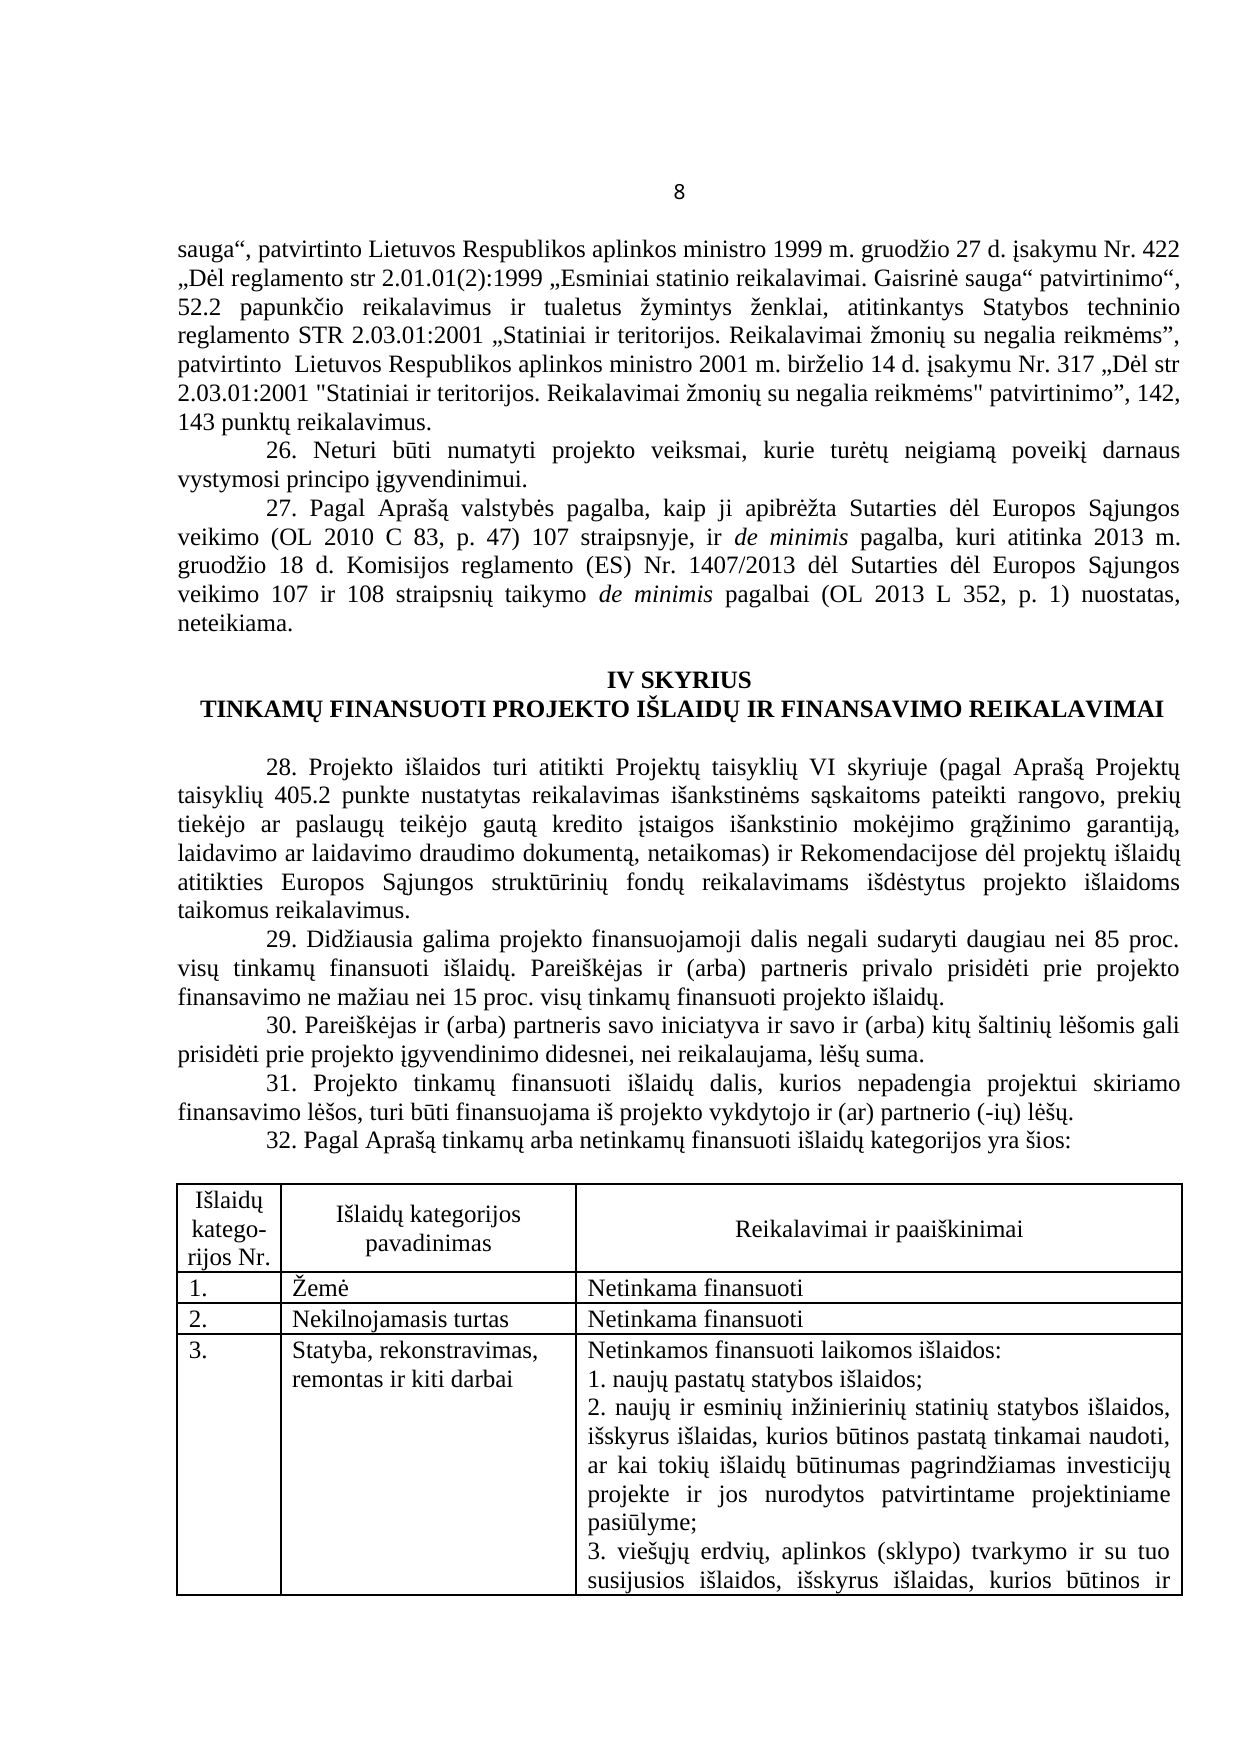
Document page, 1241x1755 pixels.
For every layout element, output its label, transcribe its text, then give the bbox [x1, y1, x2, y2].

text sauga“, patvirtinto Lietuvos Respublikos aplinkos ministro 1999 m. gruodžio 27 d. įsakymu Nr. 422 „Dėl reglamento str 2.01.01(2):1999 „Esminiai statinio reikalavimai. Gaisrinė sauga“ patvirtinimo“, 52.2 papunkčio reikalavimus ir tualetus žymintys ženklai, atitinkantys Statybos techninio reglamento STR 2.03.01:2001 „Statiniai ir teritorijos. Reikalavimai žmonių su negalia reikmėms”, patvirtinto Lietuvos Respublikos aplinkos ministro 2001 m. birželio 14 d. įsakymu Nr. 317 „Dėl str 2.03.01:2001 "Statiniai ir teritorijos. Reikalavimai žmonių su negalia reikmėms" patvirtinimo”, 142, 143 punktų reikalavimus. [177, 234, 1181, 435]
text 32. Pagal Aprašą tinkamų arba netinkamų finansuoti išlaidų kategorijos yra šios: [177, 1125, 1181, 1154]
table_cell Nekilnojamasis turtas [282, 1304, 575, 1333]
table_header Išlaidų katego-rijos Nr. [178, 1185, 280, 1271]
text 27. Pagal Aprašą valstybės pagalba, kaip ji apibrėžta Sutarties dėl Europos Sąjungos veikimo (OL 2010 C 83, p. 47) 107 straipsnyje, ir de minimis pagalba, kuri atitinka 2013 m. gruodžio 18 d. Komisijos reglamento (ES) Nr. 1407/2013 dėl Sutarties dėl Europos Sąjungos veikimo 107 ir 108 straipsnių taikymo de minimis pagalbai (OL 2013 L 352, p. 1) nuostatas, neteikiama. [177, 493, 1181, 637]
table_cell 1. [178, 1273, 280, 1302]
table_header Reikalavimai ir paaiškinimai [577, 1185, 1181, 1271]
table_cell 3. [178, 1335, 280, 1594]
text 28. Projekto išlaidos turi atitikti Projektų taisyklių VI skyriuje (pagal Aprašą Projektų taisyklių 405.2 punkte nustatytas reikalavimas išankstinėms sąskaitoms pateikti rangovo, prekių tiekėjo ar paslaugų teikėjo gautą kredito įstaigos išankstinio mokėjimo grąžinimo garantiją, laidavimo ar laidavimo draudimo dokumentą, netaikomas) ir Rekomendacijose dėl projektų išlaidų atitikties Europos Sąjungos struktūrinių fondų reikalavimams išdėstytus projekto išlaidoms taikomus reikalavimus. [177, 752, 1181, 924]
text 30. Pareiškėjas ir (arba) partneris savo iniciatyva ir savo ir (arba) kitų šaltinių lėšomis gali prisidėti prie projekto įgyvendinimo didesnei, nei reikalaujama, lėšų suma. [177, 1010, 1181, 1068]
table_cell Netinkamos finansuoti laikomos išlaidos: 1. naujų pastatų statybos išlaidos; 2. naujų ir esminių inžinierinių statinių statybos išlaidos, išskyrus išlaidas, kurios būtinos pastatą tinkamai naudoti, ar kai tokių išlaidų būtinumas pagrindžiamas investicijų projekte ir jos nurodytos patvirtintame projektiniame pasiūlyme; 3. viešųjų erdvių, aplinkos (sklypo) tvarkymo ir su tuo susijusios išlaidos, išskyrus išlaidas, kurios būtinos ir [577, 1335, 1181, 1594]
table_cell 2. [178, 1304, 280, 1333]
text 29. Didžiausia galima projekto finansuojamoji dalis negali sudaryti daugiau nei 85 proc. visų tinkamų finansuoti išlaidų. Pareiškėjas ir (arba) partneris privalo prisidėti prie projekto finansavimo ne mažiau nei 15 proc. visų tinkamų finansuoti projekto išlaidų. [177, 924, 1181, 1010]
text 31. Projekto tinkamų finansuoti išlaidų dalis, kurios nepadengia projektui skiriamo finansavimo lėšos, turi būti finansuojama iš projekto vykdytojo ir (ar) partnerio (-ių) lėšų. [177, 1068, 1181, 1125]
table_cell Netinkama finansuoti [577, 1304, 1181, 1333]
text IV SKYRIUS [177, 665, 1181, 694]
table_cell Žemė [282, 1273, 575, 1302]
table_cell Netinkama finansuoti [577, 1273, 1181, 1302]
text 26. Neturi būti numatyti projekto veiksmai, kurie turėtų neigiamą poveikį darnaus vystymosi principo įgyvendinimui. [177, 435, 1181, 493]
table_header Išlaidų kategorijos pavadinimas [282, 1185, 575, 1271]
table_cell Statyba, rekonstravimas, remontas ir kiti darbai [282, 1335, 575, 1594]
text TINKAMŲ FINANSUOTI PROJEKTO IŠLAIDŲ IR FINANSAVIMO REIKALAVIMAI [177, 694, 1181, 723]
